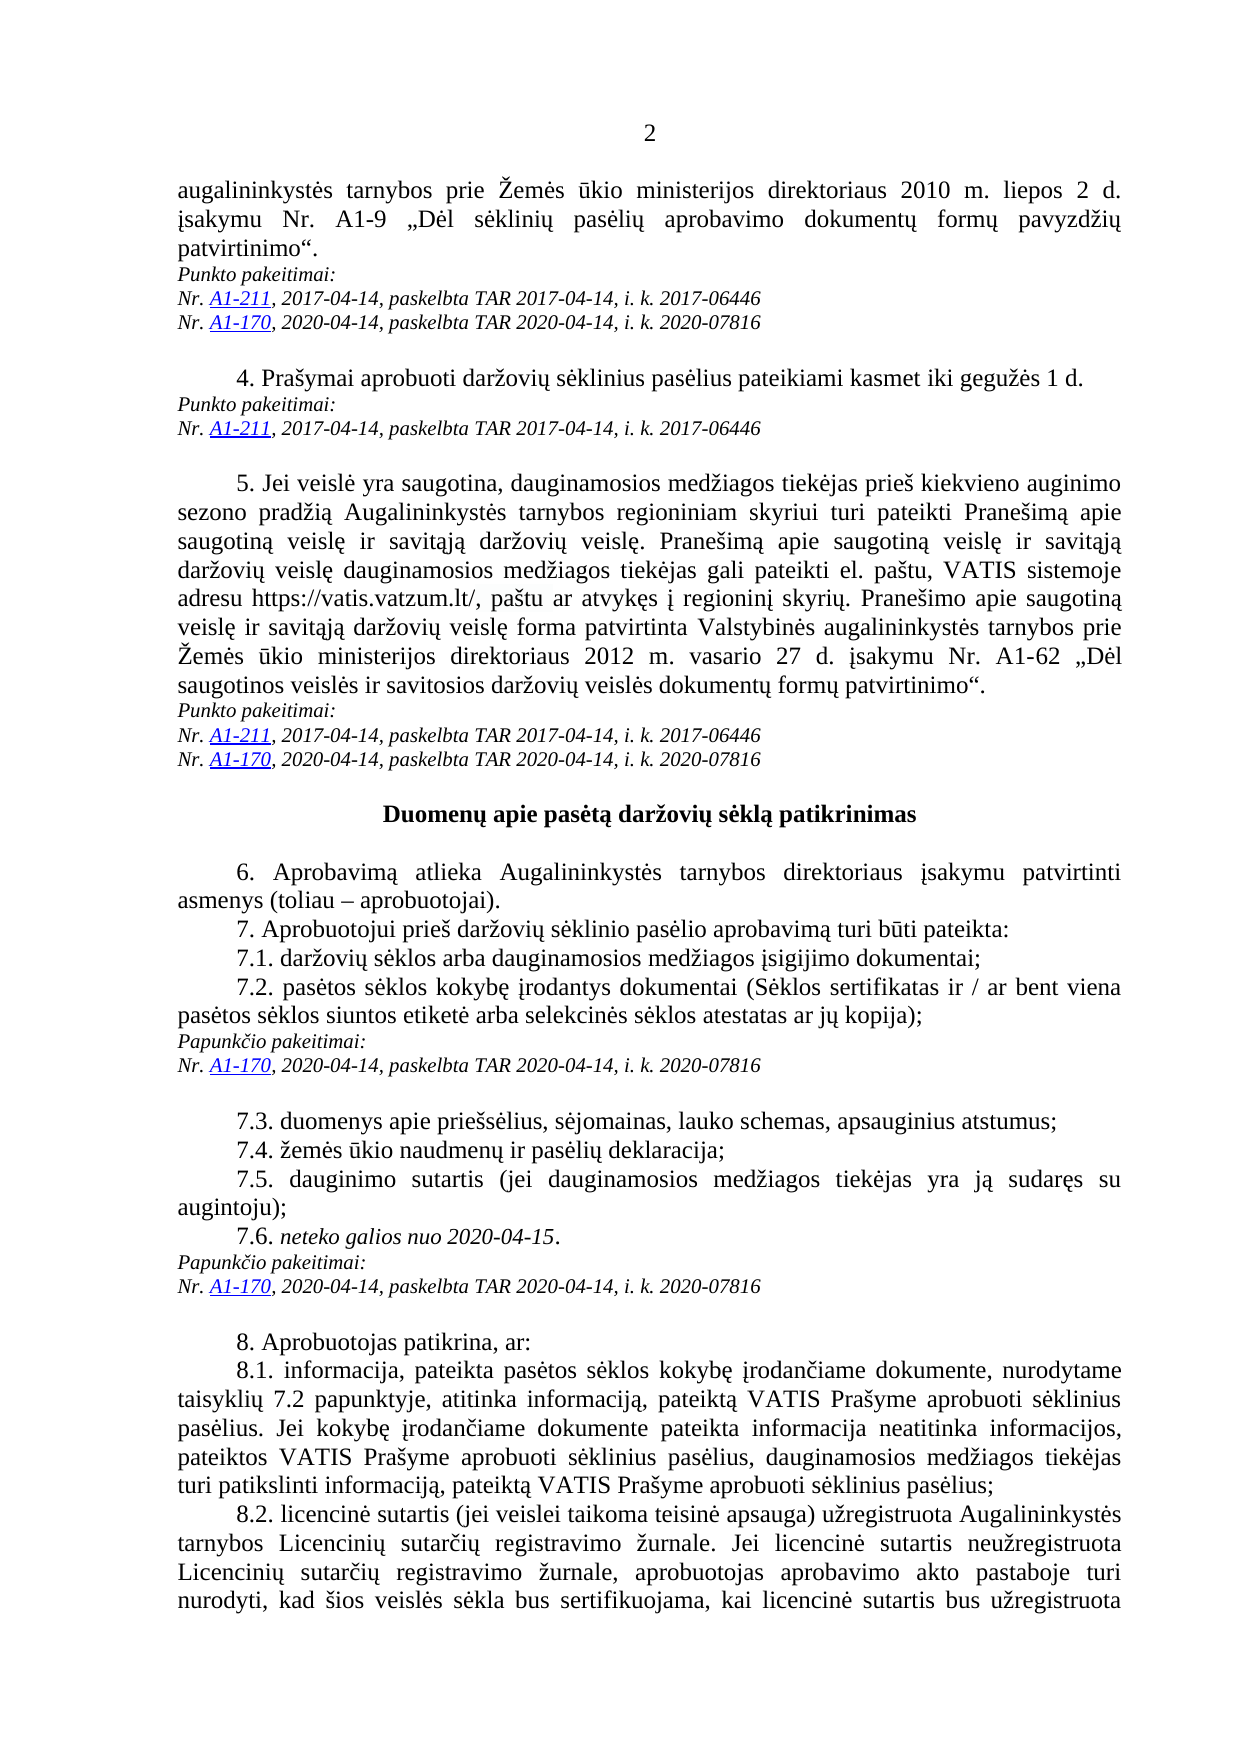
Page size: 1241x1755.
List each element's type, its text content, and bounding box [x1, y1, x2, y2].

text 6. Aprobavimą atlieka Augalininkystės tarnybos direktoriaus įsakymu patvirtinti asmenys (toliau – aprobuotojai). [177, 857, 1122, 914]
text Nr. A1-170, 2020-04-14, paskelbta TAR 2020-04-14, i. k. 2020-07816 [177, 747, 1122, 771]
text Punkto pakeitimai: [177, 392, 1122, 416]
text 8.1. informacija, pateikta pasėtos sėklos kokybę įrodančiame dokumente, nurodytame taisyklių 7.2 papunktyje, atitinka informaciją, pateiktą VATIS Prašyme aprobuoti sėklinius pasėlius. Jei kokybę įrodančiame dokumente pateikta informacija neatitinka informacijos, pateiktos VATIS Prašyme aprobuoti sėklinius pasėlius, dauginamosios medžiagos tiekėjas turi patikslinti informaciją, pateiktą VATIS Prašyme aprobuoti sėklinius pasėlius; [177, 1356, 1122, 1499]
text 7.6. neteko galios nuo 2020-04-15. [177, 1221, 1122, 1250]
text Nr. A1-170, 2020-04-14, paskelbta TAR 2020-04-14, i. k. 2020-07816 [177, 1053, 1122, 1077]
text 7. Aprobuotojui prieš daržovių sėklinio pasėlio aprobavimą turi būti pateikta: [177, 914, 1122, 943]
text 7.2. pasėtos sėklos kokybę įrodantys dokumentai (Sėklos sertifikatas ir / ar bent viena pasėtos sėklos siuntos etiketė arba selekcinės sėklos atestatas ar jų kopija); [177, 972, 1122, 1029]
text Papunkčio pakeitimai: [177, 1250, 1122, 1274]
text 8.2. licencinė sutartis (jei veislei taikoma teisinė apsauga) užregistruota Augalininkystės tarnybos Licencinių sutarčių registravimo žurnale. Jei licencinė sutartis neužregistruota Licencinių sutarčių registravimo žurnale, aprobuotojas aprobavimo akto pastaboje turi nurodyti, kad šios veislės sėkla bus sertifikuojama, kai licencinė sutartis bus užregistruota [177, 1499, 1122, 1614]
text Nr. A1-170, 2020-04-14, paskelbta TAR 2020-04-14, i. k. 2020-07816 [177, 1274, 1122, 1298]
text 8. Aprobuotojas patikrina, ar: [177, 1327, 1122, 1356]
text Nr. A1-211, 2017-04-14, paskelbta TAR 2017-04-14, i. k. 2017-06446 [177, 286, 1122, 310]
text Nr. A1-170, 2020-04-14, paskelbta TAR 2020-04-14, i. k. 2020-07816 [177, 310, 1122, 334]
text Nr. A1-211, 2017-04-14, paskelbta TAR 2017-04-14, i. k. 2017-06446 [177, 416, 1122, 440]
text Nr. A1-211, 2017-04-14, paskelbta TAR 2017-04-14, i. k. 2017-06446 [177, 722, 1122, 747]
text 5. Jei veislė yra saugotina, dauginamosios medžiagos tiekėjas prieš kiekvieno auginimo sezono pradžią Augalininkystės tarnybos regioniniam skyriui turi pateikti Pranešimą apie saugotiną veislę ir savitąją daržovių veislę. Pranešimą apie saugotiną veislę ir savitąją daržovių veislę dauginamosios medžiagos tiekėjas gali pateikti el. paštu, VATIS sistemoje adresu https://vatis.vatzum.lt/, paštu ar atvykęs į regioninį skyrių. Pranešimo apie saugotiną veislę ir savitąją daržovių veislę forma patvirtinta Valstybinės augalininkystės tarnybos prie Žemės ūkio ministerijos direktoriaus 2012 m. vasario 27 d. įsakymu Nr. A1-62 „Dėl saugotinos veislės ir savitosios daržovių veislės dokumentų formų patvirtinimo“. [177, 468, 1122, 698]
text Papunkčio pakeitimai: [177, 1029, 1122, 1053]
text Duomenų apie pasėtą daržovių sėklą patikrinimas [177, 799, 1122, 828]
text Punkto pakeitimai: [177, 262, 1122, 286]
text augalininkystės tarnybos prie Žemės ūkio ministerijos direktoriaus 2010 m. liepos 2 d. įsakymu Nr. A1-9 „Dėl sėklinių pasėlių aprobavimo dokumentų formų pavyzdžių patvirtinimo“. [177, 176, 1122, 262]
text 7.4. žemės ūkio naudmenų ir pasėlių deklaracija; [177, 1135, 1122, 1164]
text 7.3. duomenys apie priešsėlius, sėjomainas, lauko schemas, apsauginius atstumus; [177, 1106, 1122, 1135]
text 7.5. dauginimo sutartis (jei dauginamosios medžiagos tiekėjas yra ją sudaręs su augintoju); [177, 1164, 1122, 1221]
text 4. Prašymai aprobuoti daržovių sėklinius pasėlius pateikiami kasmet iki gegužės 1 d. [177, 363, 1122, 392]
text Punkto pakeitimai: [177, 698, 1122, 722]
text 7.1. daržovių sėklos arba dauginamosios medžiagos įsigijimo dokumentai; [177, 943, 1122, 972]
